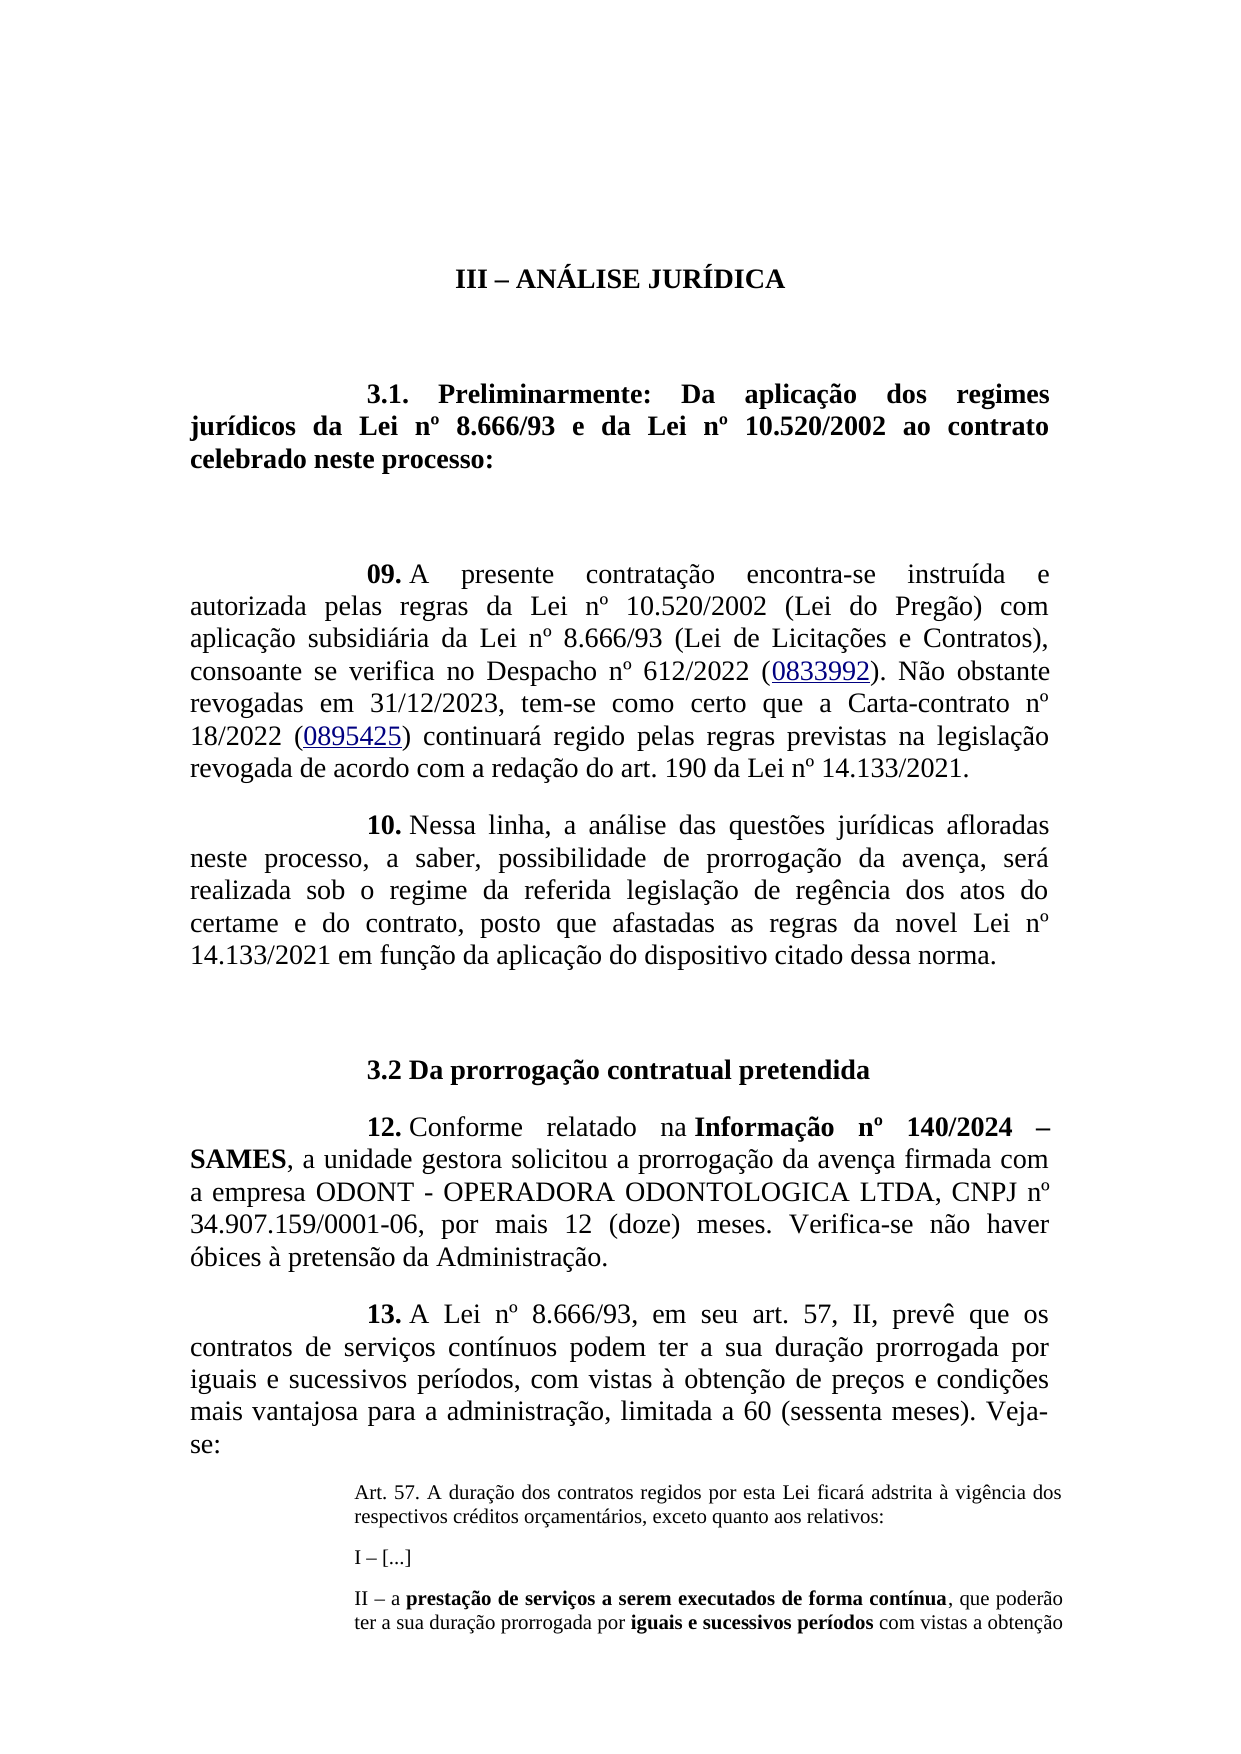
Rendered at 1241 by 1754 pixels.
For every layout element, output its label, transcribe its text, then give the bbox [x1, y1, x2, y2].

text 3.1. Preliminarmente: Da aplicação dos regimes jurídicos da Lei nº 8.666/93 e da Lei nº 10.520/2002 ao contrato celebrado neste processo: [190, 377, 1051, 474]
text 3.2 Da prorrogação contratual pretendida [190, 1053, 1051, 1085]
text 13. A Lei nº 8.666/93, em seu art. 57, II, prevê que os contratos de serviços contínuos podem ter a sua duração prorrogada por iguais e sucessivos períodos, com vistas à obtenção de preços e condições mais vantajosa para a administração, limitada a 60 (sessenta meses). Veja-se: [190, 1297, 1051, 1459]
text I – [...] [354, 1545, 1063, 1569]
text 10. Nessa linha, a análise das questões jurídicas afloradas neste processo, a saber, possibilidade de prorrogação da avença, será realizada sob o regime da referida legislação de regência dos atos do certame e do contrato, posto que afastadas as regras da novel Lei nº 14.133/2021 em função da aplicação do dispositivo citado dessa norma. [190, 808, 1051, 970]
text Art. 57. A duração dos contratos regidos por esta Lei ficará adstrita à vigência dos respectivos créditos orçamentários, exceto quanto aos relativos: [354, 1480, 1063, 1528]
text II – a prestação de serviços a serem executados de forma contínua, que poderão ter a sua duração prorrogada por iguais e sucessivos períodos com vistas a obtenção [354, 1586, 1063, 1634]
text III – ANÁLISE JURÍDICA [190, 262, 1051, 295]
text 09. A presente contratação encontra-se instruída e autorizada pelas regras da Lei nº 10.520/2002 (Lei do Pregão) com aplicação subsidiária da Lei nº 8.666/93 (Lei de Licitações e Contratos), consoante se verifica no Despacho nº 612/2022 (0833992). Não obstante revogadas em 31/12/2023, tem-se como certo que a Carta-contrato nº 18/2022 (0895425) continuará regido pelas regras previstas na legislação revogada de acordo com a redação do art. 190 da Lei nº 14.133/2021. [190, 557, 1051, 783]
text 12. Conforme relatado na Informação nº 140/2024 – SAMES, a unidade gestora solicitou a prorrogação da avença firmada com a empresa ODONT - OPERADORA ODONTOLOGICA LTDA, CNPJ nº 34.907.159/0001-06, por mais 12 (doze) meses. Verifica-se não haver óbices à pretensão da Administração. [190, 1110, 1051, 1272]
